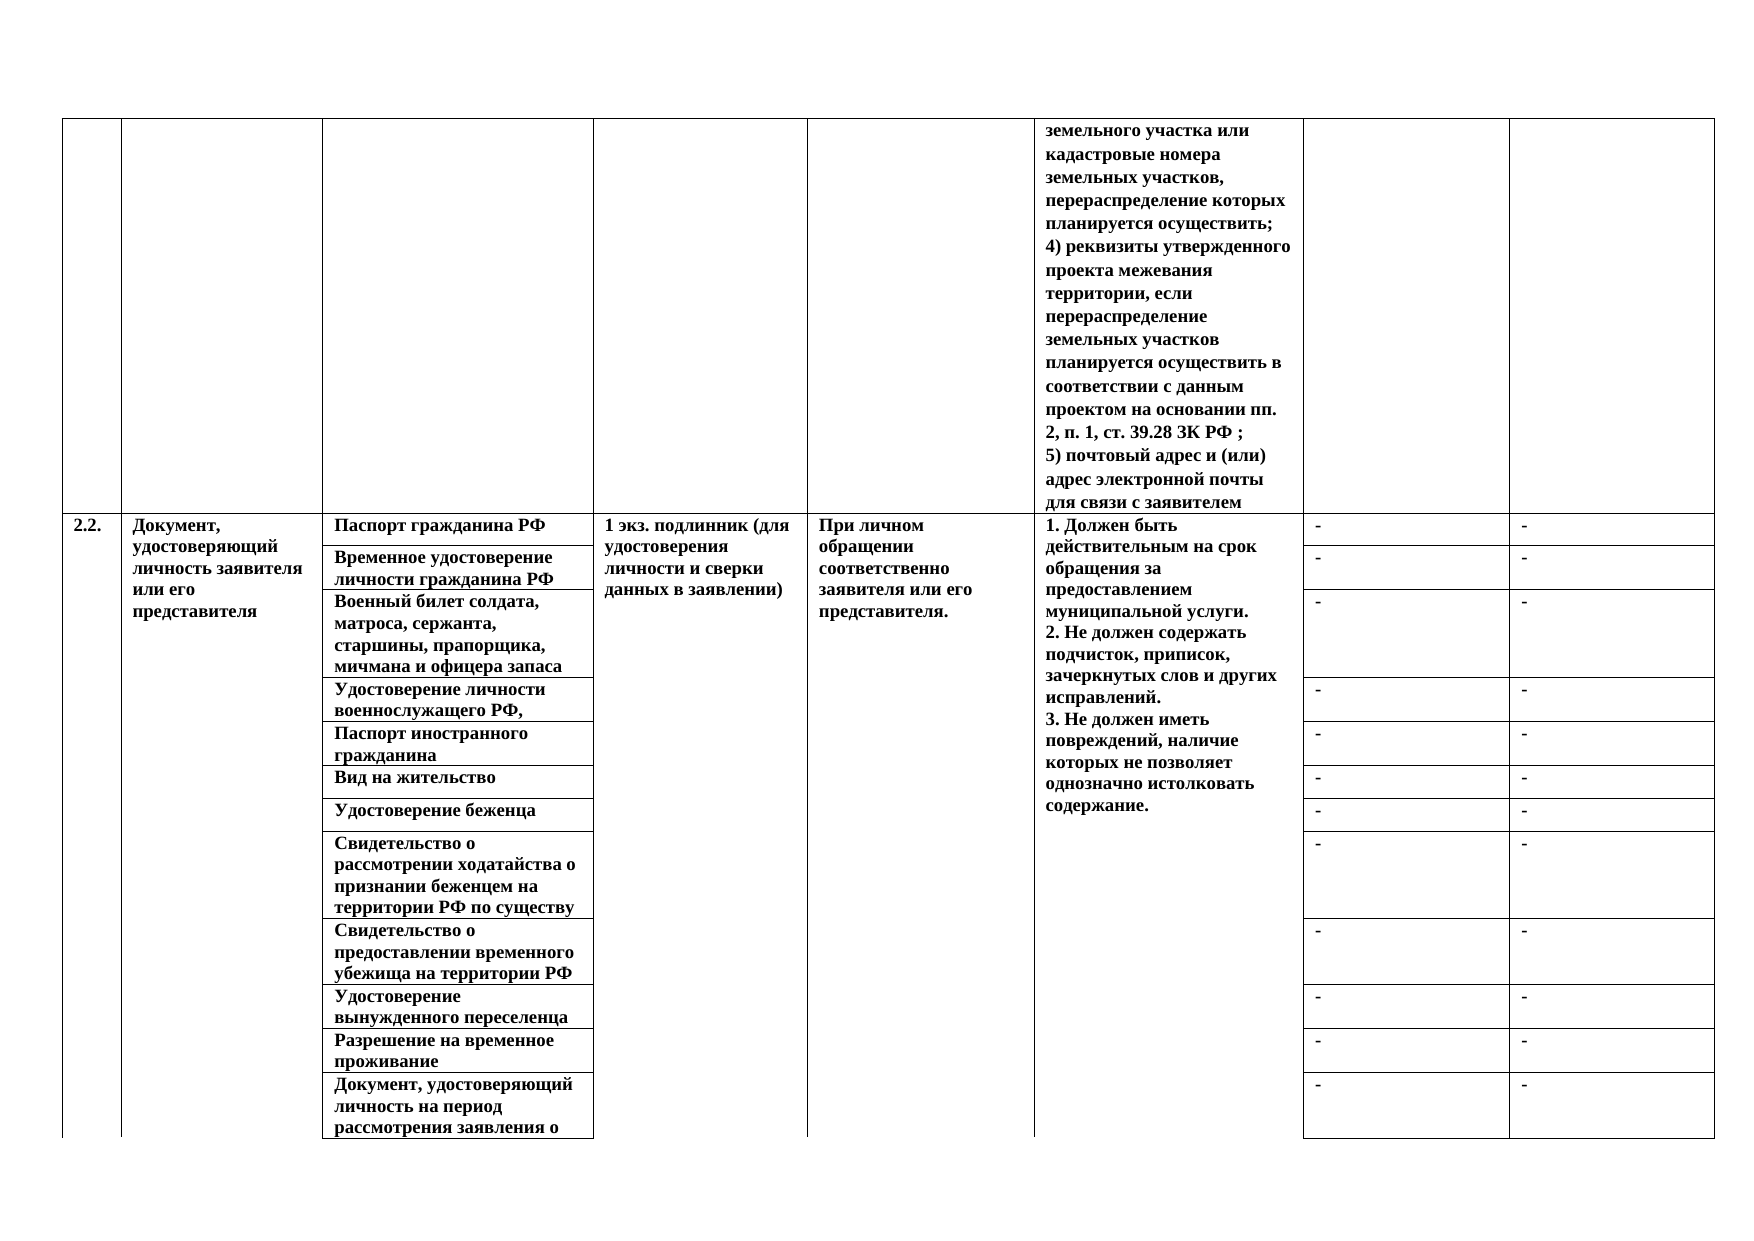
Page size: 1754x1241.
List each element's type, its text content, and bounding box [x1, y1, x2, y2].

table_cell [63, 119, 121, 512]
table_cell Удостоверение вынужденного переселенца [323, 985, 593, 1028]
table_cell Свидетельство о рассмотрении ходатайства о признании беженцем на территории РФ по существу [323, 832, 593, 918]
table_cell земельного участка или кадастровые номера земельных участков, перераспределение которых планируется осуществить; 4) реквизиты утвержденного проекта межевания территории, если перераспределение земельных участков планируется осуществить в соответствии с данным проектом на основании пп. 2, п. 1, ст. 39.28 ЗК РФ ; 5) почтовый адрес и (или) адрес электронной почты для связи с заявителем [1035, 119, 1303, 512]
table_cell 1. Должен быть действительным на срок обращения за предоставлением муниципальной услуги. 2. Не должен содержать подчисток, приписок, зачеркнутых слов и других исправлений. 3. Не должен иметь повреждений, наличие которых не позволяет однозначно истолковать содержание. [1034, 514, 1303, 1138]
table_cell [323, 119, 593, 512]
table_cell - [1304, 678, 1509, 721]
table_cell - [1304, 722, 1509, 765]
table_cell Документ, удостоверяющий личность на период рассмотрения заявления о [323, 1073, 593, 1138]
table_cell Удостоверение личности военнослужащего РФ, [323, 678, 593, 721]
table_cell 2.2. [63, 514, 121, 1138]
table_cell [808, 119, 1034, 512]
table_cell Разрешение на временное проживание [323, 1029, 593, 1072]
table_cell - [1304, 985, 1509, 1028]
table_cell - [1304, 919, 1509, 984]
table_cell - [1510, 919, 1714, 984]
table_cell 1 экз. подлинник (для удостоверения личности и сверки данных в заявлении) [594, 514, 807, 1138]
table_cell - [1510, 722, 1714, 765]
table_cell - [1304, 1029, 1509, 1072]
table_cell - [1510, 514, 1714, 545]
table_cell [122, 119, 322, 512]
table_cell - [1304, 1073, 1509, 1138]
table_cell - [1304, 590, 1509, 677]
table_cell [1510, 119, 1714, 512]
table_cell - [1304, 799, 1509, 831]
table_cell Свидетельство о предоставлении временного убежища на территории РФ [323, 919, 593, 984]
table_cell - [1304, 766, 1509, 798]
table_cell При личном обращении соответственно заявителя или его представителя. [808, 514, 1034, 1138]
table_cell - [1510, 985, 1714, 1028]
table_cell - [1510, 799, 1714, 831]
table_cell Удостоверение беженца [323, 799, 593, 831]
table_cell Паспорт гражданина РФ [323, 514, 593, 545]
table_cell - [1510, 546, 1714, 589]
table_cell Паспорт иностранного гражданина [323, 722, 593, 765]
table_cell [1304, 119, 1509, 512]
table_cell - [1304, 514, 1509, 545]
table_cell Временное удостоверение личности гражданина РФ [323, 546, 593, 589]
table_cell - [1510, 590, 1714, 677]
table_cell Документ, удостоверяющий личность заявителя или его представителя [121, 514, 322, 1138]
table_cell - [1304, 546, 1509, 589]
table_cell - [1510, 1073, 1714, 1138]
table_cell - [1510, 678, 1714, 721]
table_cell Вид на жительство [323, 766, 593, 798]
table_cell [594, 119, 807, 512]
table_cell - [1510, 766, 1714, 798]
table_cell - [1304, 832, 1509, 918]
table_cell - [1510, 1029, 1714, 1072]
table_cell - [1510, 832, 1714, 918]
table_cell Военный билет солдата, матроса, сержанта, старшины, прапорщика, мичмана и офицера запаса [323, 590, 593, 677]
